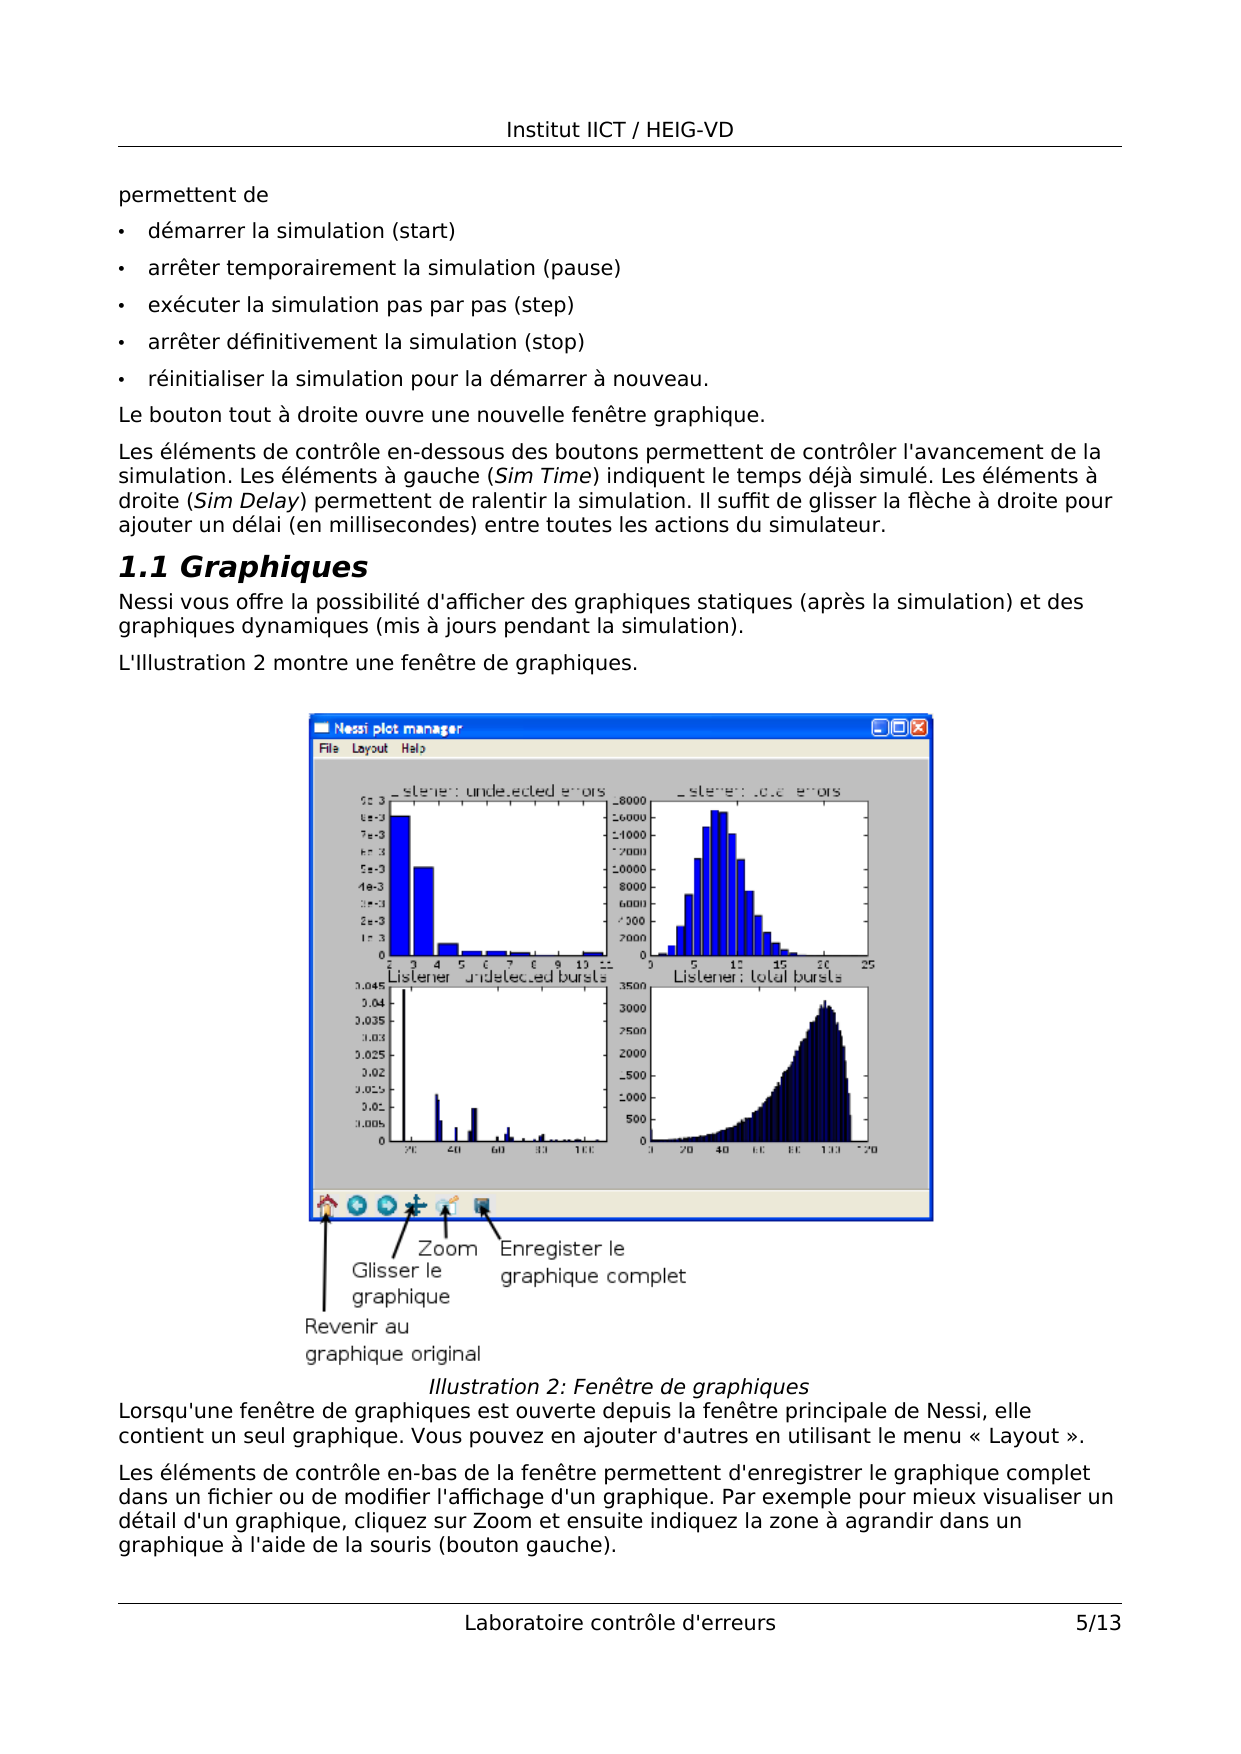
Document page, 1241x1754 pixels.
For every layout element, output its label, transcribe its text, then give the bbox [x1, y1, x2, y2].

list réinitialiser la simulation pour la démarrer à nouveau. [118, 367, 1122, 391]
picture [305, 712, 935, 1376]
text Les éléments de contrôle en-dessous des boutons permettent de contrôler l'avancement de la simulation. Les éléments à gauche (Sim Time) indiquent le temps déjà simulé. Les éléments à droite (Sim Delay) permettent de ralentir la simulation. Il suffit de glisser la flèche à droite pour ajouter un délai (en millisecondes) entre toutes les actions du simulateur. [118, 440, 1122, 537]
text permettent de [118, 183, 1122, 207]
text Lorsqu'une fenêtre de graphiques est ouverte depuis la fenêtre principale de Nessi, elle contient un seul graphique. Vous pouvez en ajouter d'autres en utilisant le menu « Layout ». [118, 712, 1122, 1448]
text Les éléments de contrôle en-bas de la fenêtre permettent d'enregistrer le graphique complet dans un fichier ou de modifier l'affichage d'un graphique. Par exemple pour mieux visualiser un détail d'un graphique, cliquez sur Zoom et ensuite indiquez la zone à agrandir dans un graphique à l'aide de la souris (bouton gauche). [118, 1461, 1122, 1558]
text Illustration 2: Fenêtre de graphiques [292, 725, 948, 1400]
list démarrer la simulation (start) [118, 220, 1122, 244]
subtitle Graphiques [118, 550, 1122, 584]
text L'Illustration 2 montre une fenêtre de graphiques. [118, 651, 1122, 675]
text Le bouton tout à droite ouvre une nouvelle fenêtre graphique. [118, 403, 1122, 428]
list arrêter définitivement la simulation (stop) [118, 330, 1122, 354]
list exécuter la simulation pas par pas (step) [118, 293, 1122, 317]
list arrêter temporairement la simulation (pause) [118, 256, 1122, 281]
text Nessi vous offre la possibilité d'afficher des graphiques statiques (après la simulation) et des graphiques dynamiques (mis à jours pendant la simulation). [118, 590, 1122, 639]
